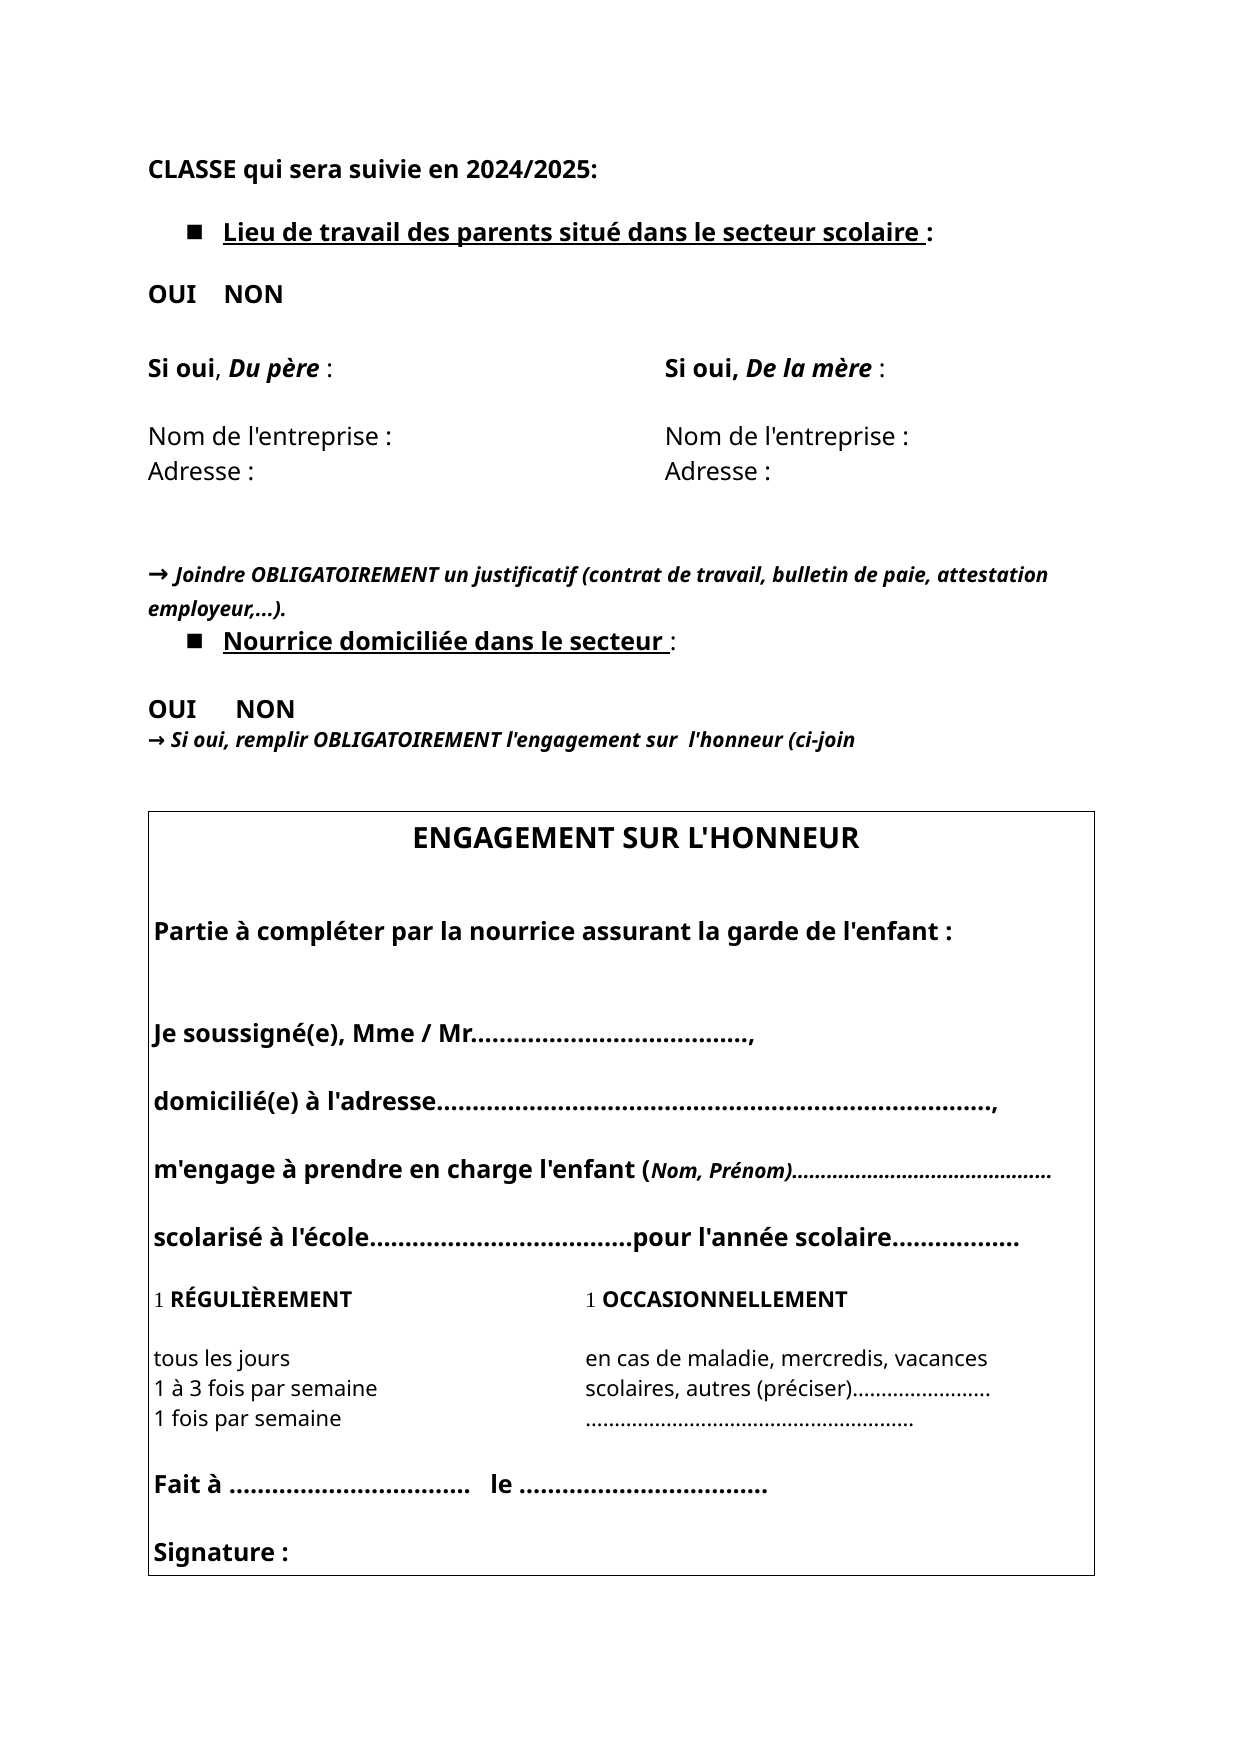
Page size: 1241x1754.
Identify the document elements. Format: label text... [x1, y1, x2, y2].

text Si oui, Du père : Si oui, De la mère : [148, 351, 1093, 385]
text → Si oui, remplir OBLIGATOIREMENT l'engagement sur l'honneur (ci-join [148, 726, 1093, 754]
list Nourrice domiciliée dans le secteur : [185, 623, 1093, 657]
text OUI NON [148, 277, 1093, 311]
list Lieu de travail des parents situé dans le secteur scolaire : [185, 215, 1093, 249]
text Nom de l'entreprise : Nom de l'entreprise : [148, 419, 1093, 453]
text OUI NON [148, 692, 1093, 726]
text CLASSE qui sera suivie en 2024/2025: [148, 152, 1093, 186]
table_header ENGAGEMENT SUR L'HONNEUR Partie à compléter par la nourrice assurant la garde de l'enfant : Je soussigné(e), Mme / Mr…………………………………, domicilié(e) à l'adresse……………………………………………………………………, m'engage à prendre en charge l'enfant (Nom, Prénom)……………………………………… scolarisé à l'école……………………………….pour l'année scolaire………………  RÉGULIÈREMENT  OCCASIONNELLEMENT tous les jours en cas de maladie, mercredis, vacances 1 à 3 fois par semaine scolaires, autres (préciser)…………………... 1 fois par semaine ………………………………………………... Fait à ……………………………. le …………………………….. Signature : Joindre OBLIGATOIREMENT un justificatif de domicile de la nourrice assurant la garde de l’enfant (de moins de 3 mois : quittance de loyer, facture électricité/gaz, bail...) [149, 812, 1094, 1575]
text Adresse : Adresse : [148, 453, 1093, 487]
text → Joindre OBLIGATOIREMENT un justificatif (contrat de travail, bulletin de paie, attestation employeur,...). [148, 555, 1093, 623]
